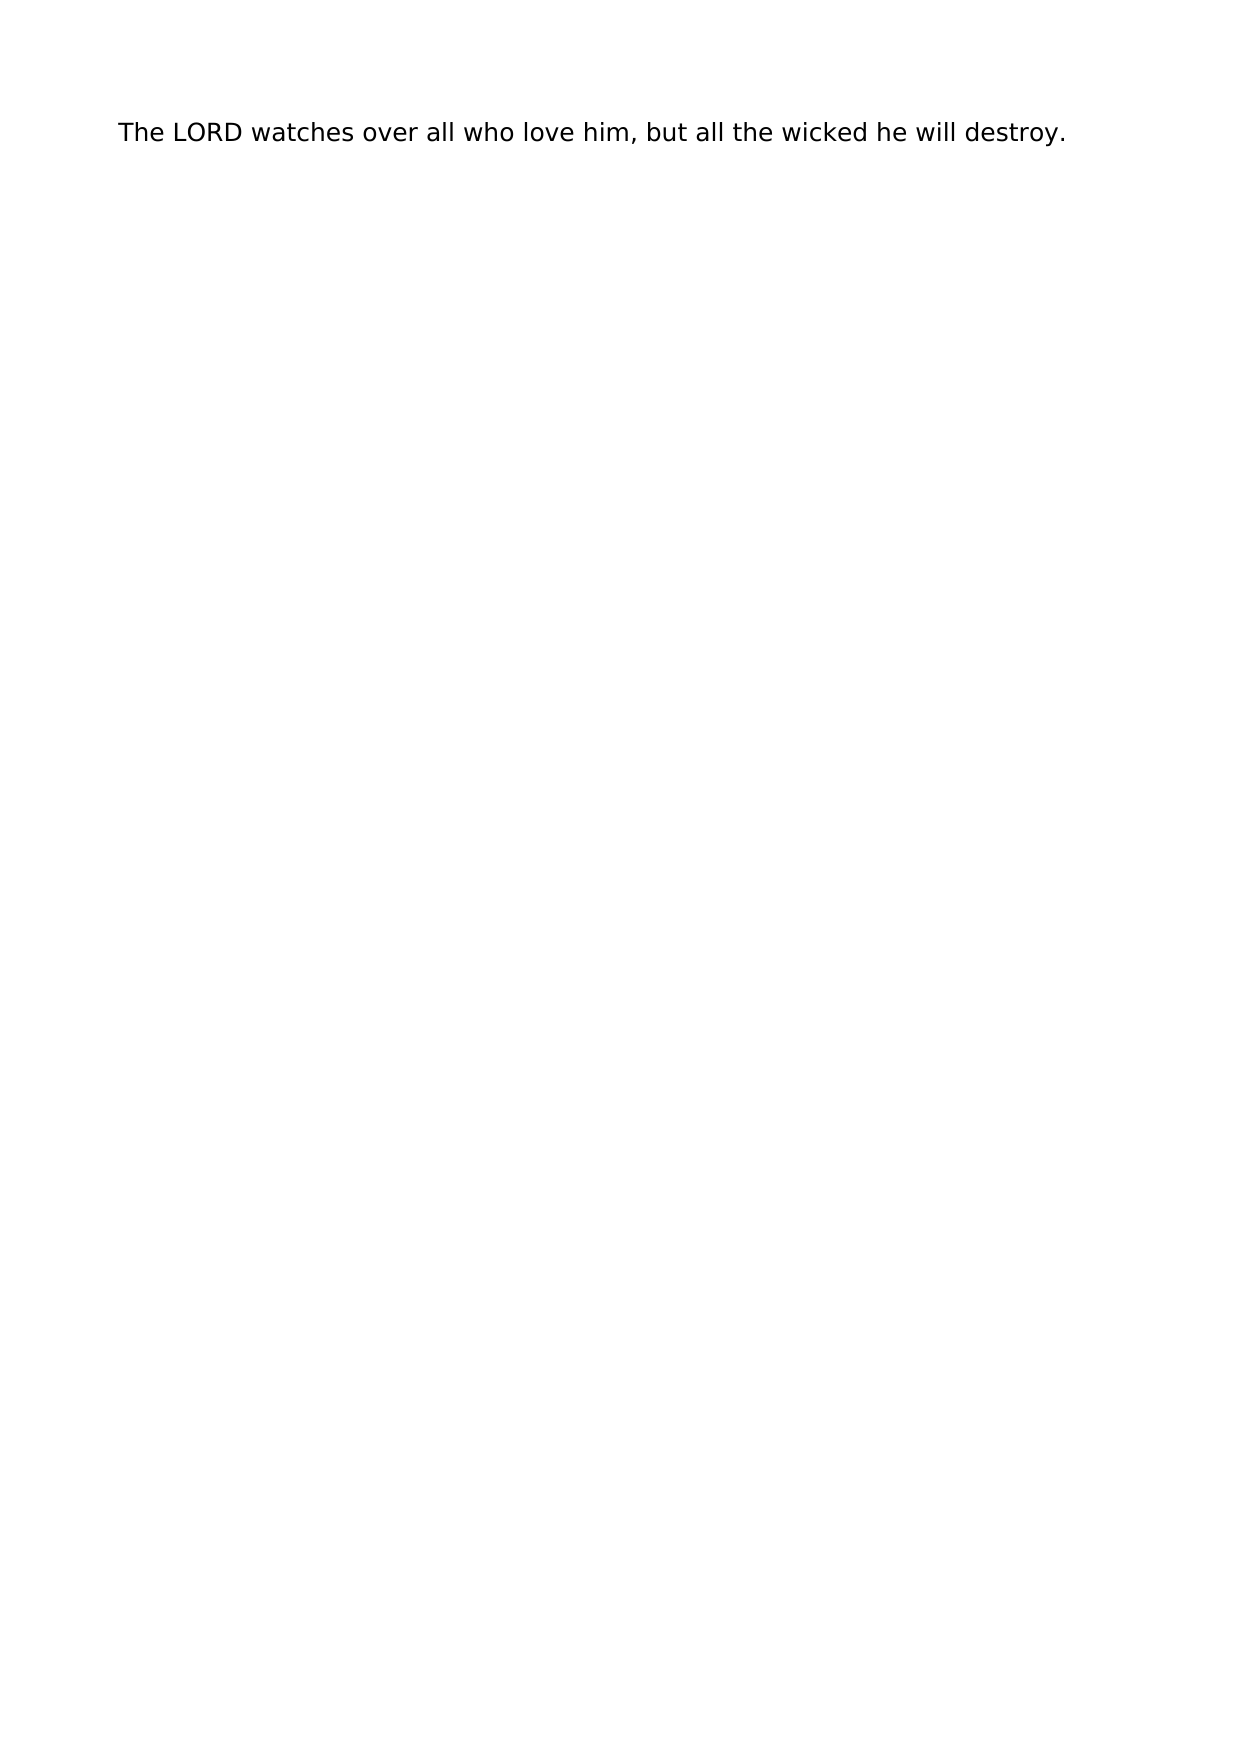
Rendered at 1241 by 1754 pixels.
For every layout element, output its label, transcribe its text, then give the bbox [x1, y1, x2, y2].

text The LORD watches over all who love him, but all the wicked he will destroy. [118, 118, 1122, 147]
